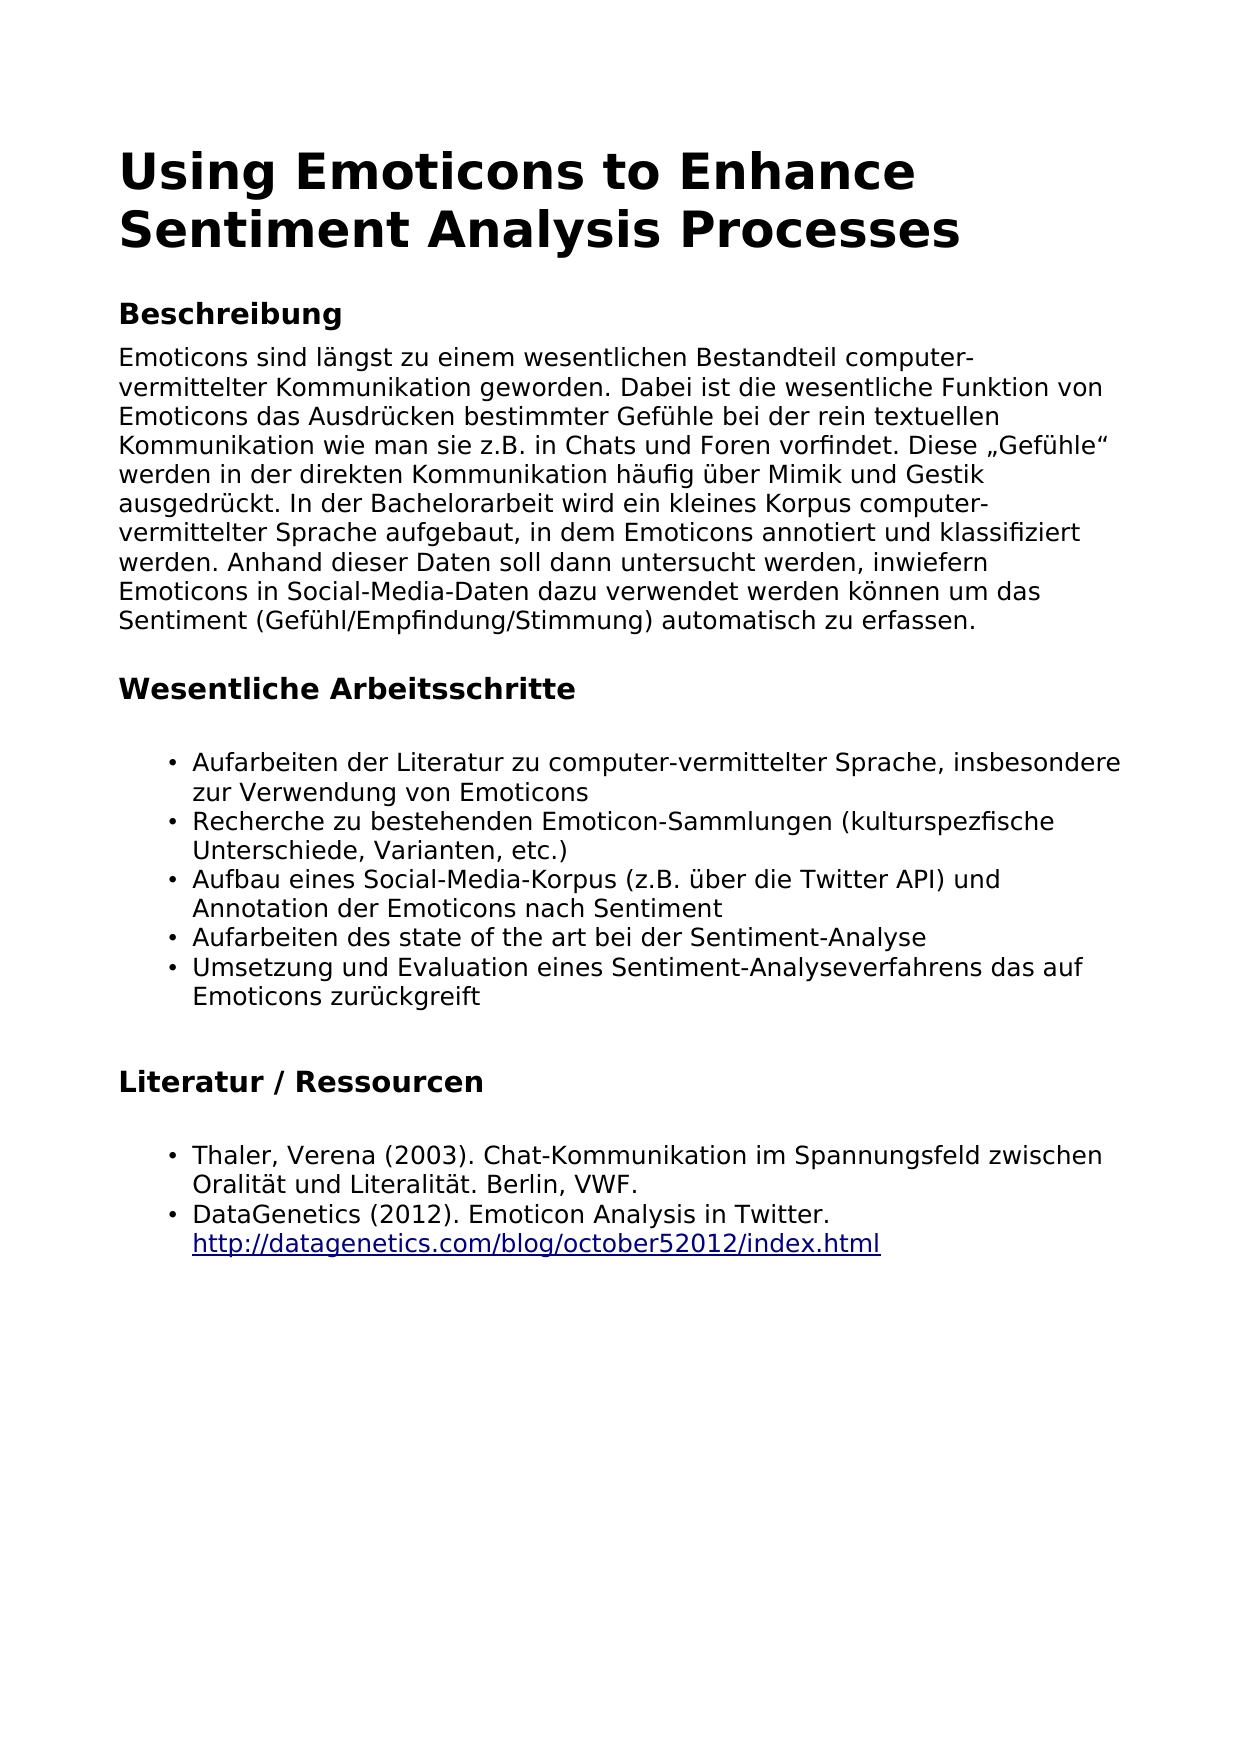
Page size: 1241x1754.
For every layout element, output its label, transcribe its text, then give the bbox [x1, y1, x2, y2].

list Aufarbeiten des state of the art bei der Sentiment-Analyse [177, 924, 1122, 953]
subtitle Beschreibung [118, 297, 1122, 331]
text Emoticons sind längst zu einem wesentlichen Bestandteil computer-vermittelter Kommunikation geworden. Dabei ist die wesentliche Funktion von Emoticons das Ausdrücken bestimmter Gefühle bei der rein textuellen Kommunikation wie man sie z.B. in Chats und Foren vorfindet. Diese „Gefühle“ werden in der direkten Kommunikation häufig über Mimik und Gestik ausgedrückt. In der Bachelorarbeit wird ein kleines Korpus computer-vermittelter Sprache aufgebaut, in dem Emoticons annotiert und klassifiziert werden. Anhand dieser Daten soll dann untersucht werden, inwiefern Emoticons in Social-Media-Daten dazu verwendet werden können um das Sentiment (Gefühl/Empfindung/Stimmung) automatisch zu erfassen. [118, 343, 1122, 635]
list Umsetzung und Evaluation eines Sentiment-Analyseverfahrens das auf Emoticons zurückgreift [177, 953, 1122, 1011]
subtitle Wesentliche Arbeitsschritte [118, 673, 1122, 707]
subtitle Literatur / Ressourcen [118, 1066, 1122, 1099]
list Thaler, Verena (2003). Chat-Kommunikation im Spannungsfeld zwischen Oralität und Literalität. Berlin, VWF. [177, 1142, 1122, 1200]
list Aufbau eines Social-Media-Korpus (z.B. über die Twitter API) und Annotation der Emoticons nach Sentiment [177, 865, 1122, 924]
list Recherche zu bestehenden Emoticon-Sammlungen (kulturspezfische Unterschiede, Varianten, etc.) [177, 807, 1122, 865]
subtitle Using Emoticons to Enhance Sentiment Analysis Processes [118, 143, 1122, 259]
list DataGenetics (2012). Emoticon Analysis in Twitter. http://datagenetics.com/blog/october52012/index.html [177, 1200, 1122, 1258]
list Aufarbeiten der Literatur zu computer-vermittelter Sprache, insbesondere zur Verwendung von Emoticons [177, 749, 1122, 807]
